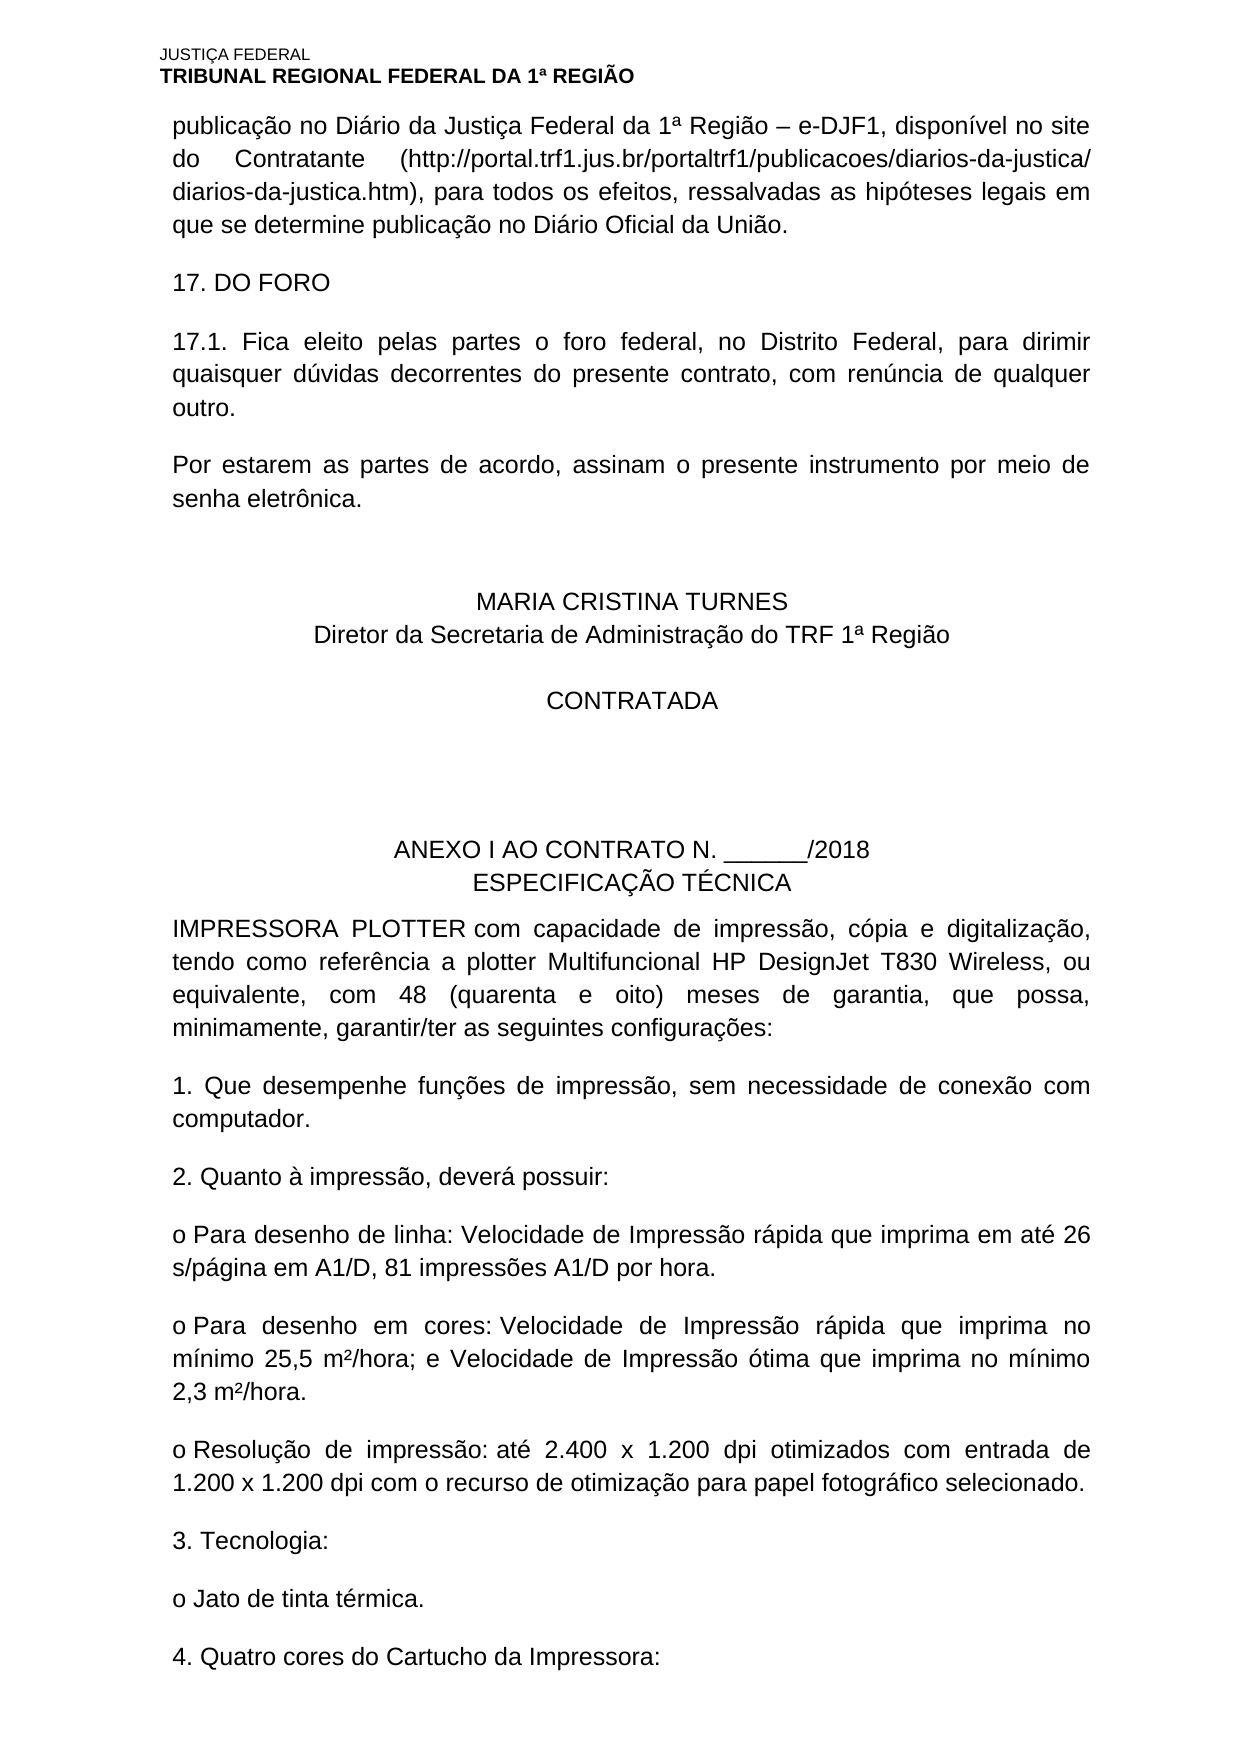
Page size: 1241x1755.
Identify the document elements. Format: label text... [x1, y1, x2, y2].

text Por estarem as partes de acordo, assinam o presente instrumento por meio de senha eletrônica. [172, 451, 1092, 512]
text o Resolução de impressão: até 2.400 x 1.200 dpi otimizados com entrada de 1.200 x 1.200 dpi com o recurso de otimização para papel fotográfico selecionado. [172, 1435, 1092, 1497]
text CONTRATADA [166, 686, 1098, 715]
text ANEXO I AO CONTRATO N. ______/2018 [166, 835, 1098, 864]
text o Para desenho de linha: Velocidade de Impressão rápida que imprima em até 26 s/página em A1/D, 81 impressões A1/D por hora. [172, 1220, 1092, 1281]
text 1. Que desempenhe funções de impressão, sem necessidade de conexão com computador. [172, 1071, 1092, 1132]
text 3. Tecnologia: [172, 1526, 1092, 1554]
text ESPECIFICAÇÃO TÉCNICA [166, 868, 1098, 897]
text 2. Quanto à impressão, deverá possuir: [172, 1162, 1092, 1190]
text o Jato de tinta térmica. [172, 1584, 1092, 1613]
text publicação no Diário da Justiça Federal da 1ª Região – e-DJF1, disponível no site do Contratante (http://portal.trf1.jus.br/portaltrf1/publicacoes/diarios-da-justica/diarios-da-justica.htm), para todos os efeitos, ressalvadas as hipóteses legais em que se determine publicação no Diário Oficial da União. [172, 111, 1092, 239]
text o Para desenho em cores: Velocidade de Impressão rápida que imprima no mínimo 25,5 m²/hora; e Velocidade de Impressão ótima que imprima no mínimo 2,3 m²/hora. [172, 1311, 1092, 1406]
text 17. DO FORO [172, 268, 1092, 297]
text 4. Quatro cores do Cartucho da Impressora: [172, 1642, 1092, 1671]
text Diretor da Secretaria de Administração do TRF 1ª Região [166, 620, 1098, 649]
text MARIA CRISTINA TURNES [166, 587, 1098, 616]
text 17.1. Fica eleito pelas partes o foro federal, no Distrito Federal, para dirimir quaisquer dúvidas decorrentes do presente contrato, com renúncia de qualquer outro. [172, 326, 1092, 421]
text IMPRESSORA PLOTTER com capacidade de impressão, cópia e digitalização, tendo como referência a plotter Multifuncional HP DesignJet T830 Wireless, ou equivalente, com 48 (quarenta e oito) meses de garantia, que possa, minimamente, garantir/ter as seguintes configurações: [172, 913, 1092, 1041]
